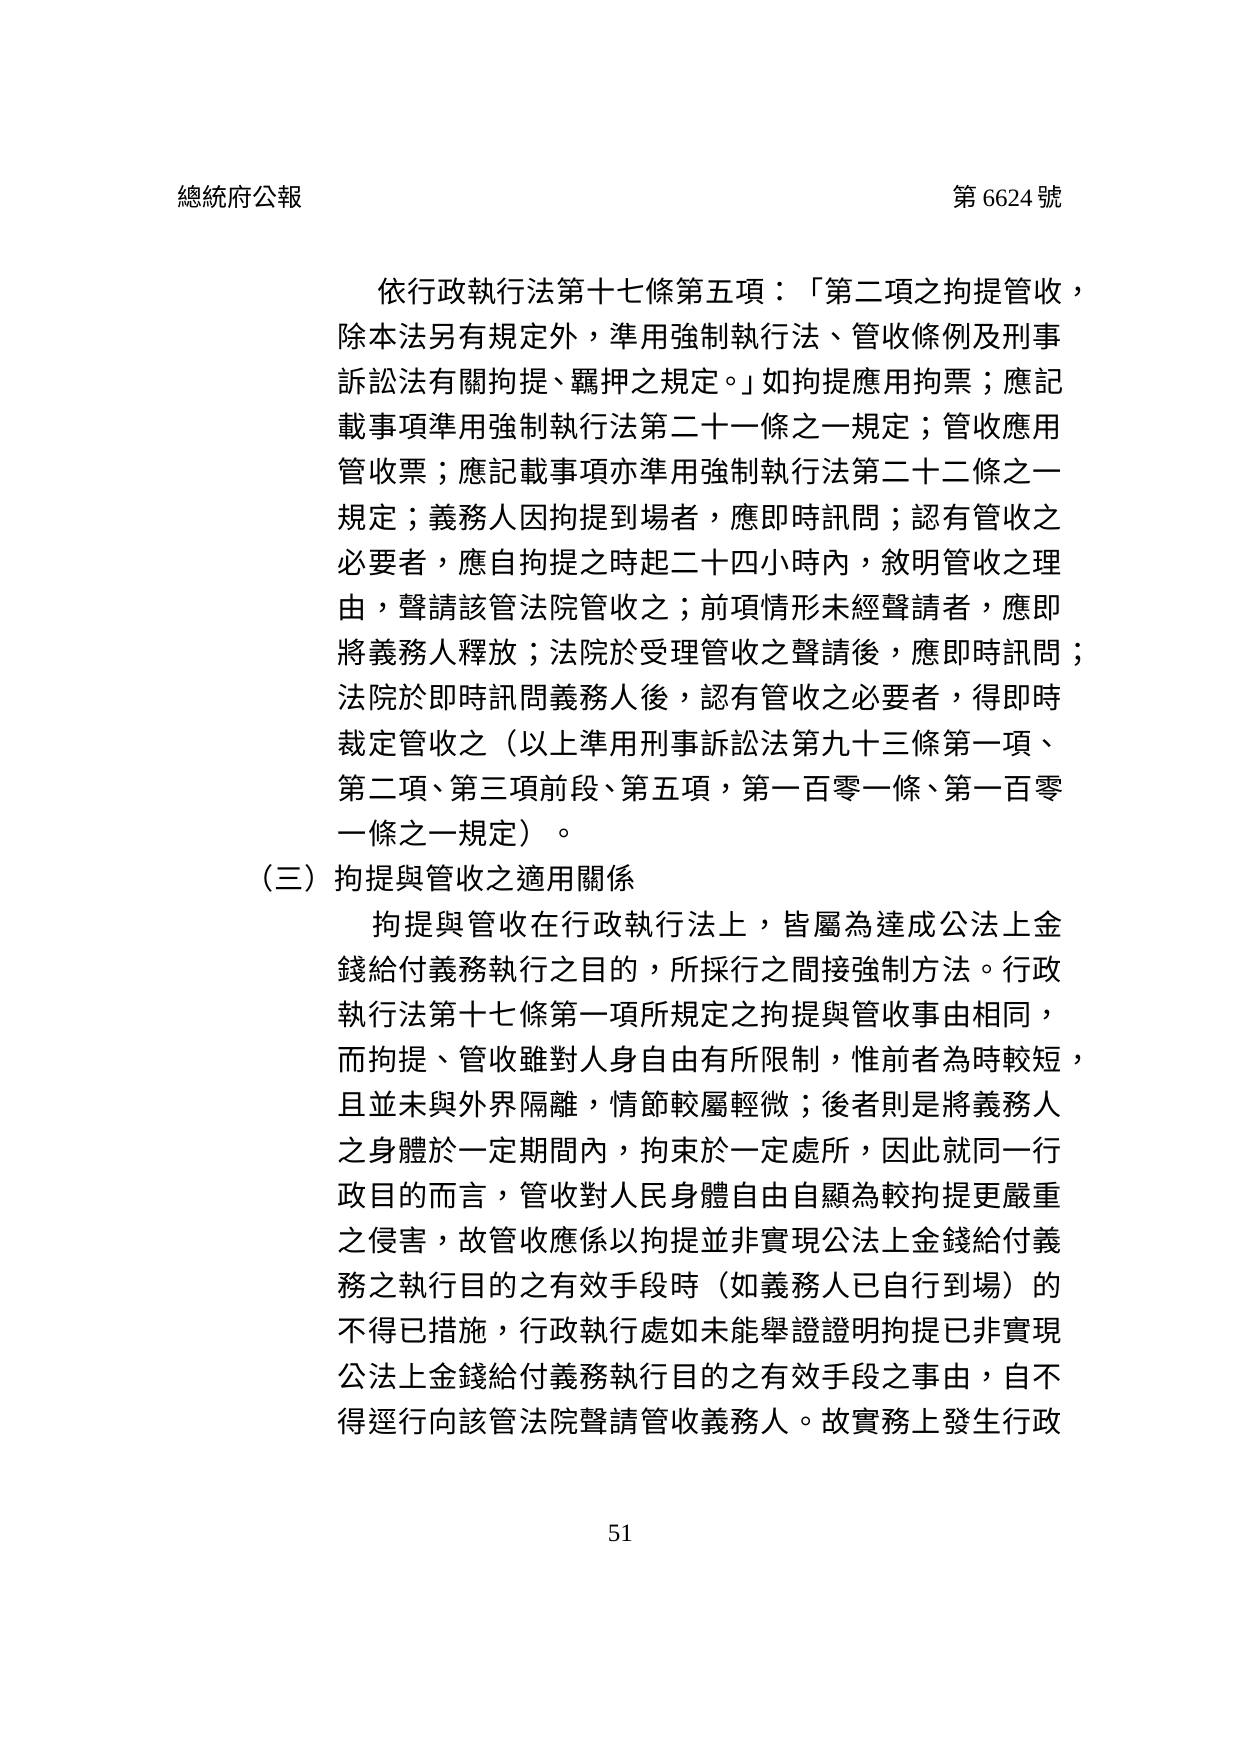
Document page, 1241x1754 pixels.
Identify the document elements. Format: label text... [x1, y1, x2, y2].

text 依行政執行法第十七條第五項：「第二項之拘提管收，除本法另有規定外，準用強制執行法、管收條例及刑事訴訟法有關拘提、羈押之規定。」如拘提應用拘票；應記載事項準用強制執行法第二十一條之一規定；管收應用管收票；應記載事項亦準用強制執行法第二十二條之一規定；義務人因拘提到場者，應即時訊問；認有管收之必要者，應自拘提之時起二十四小時內，敘明管收之理由，聲請該管法院管收之；前項情形未經聲請者，應即將義務人釋放；法院於受理管收之聲請後，應即時訊問；法院於即時訊問義務人後，認有管收之必要者，得即時裁定管收之（以上準用刑事訴訟法第九十三條第一項、第二項、第三項前段、第五項，第一百零一條、第一百零一條之一規定）。 [338, 266, 1063, 853]
text （三）拘提與管收之適用關係 [244, 853, 1063, 899]
text 拘提與管收在行政執行法上，皆屬為達成公法上金錢給付義務執行之目的，所採行之間接強制方法。行政執行法第十七條第一項所規定之拘提與管收事由相同，而拘提、管收雖對人身自由有所限制，惟前者為時較短，且並未與外界隔離，情節較屬輕微；後者則是將義務人之身體於一定期間內，拘束於一定處所，因此就同一行政目的而言，管收對人民身體自由自顯為較拘提更嚴重之侵害，故管收應係以拘提並非實現公法上金錢給付義務之執行目的之有效手段時（如義務人已自行到場）的不得已措施，行政執行處如未能舉證證明拘提已非實現公法上金錢給付義務執行目的之有效手段之事由，自不得逕行向該管法院聲請管收義務人。故實務上發生行政執行處合併為拘提且管收之聲請，法院亦為拘提管收之裁定之情形，應屬違反行政執行法第三條規定及法律適用上之比例原則。 [338, 899, 1063, 1441]
